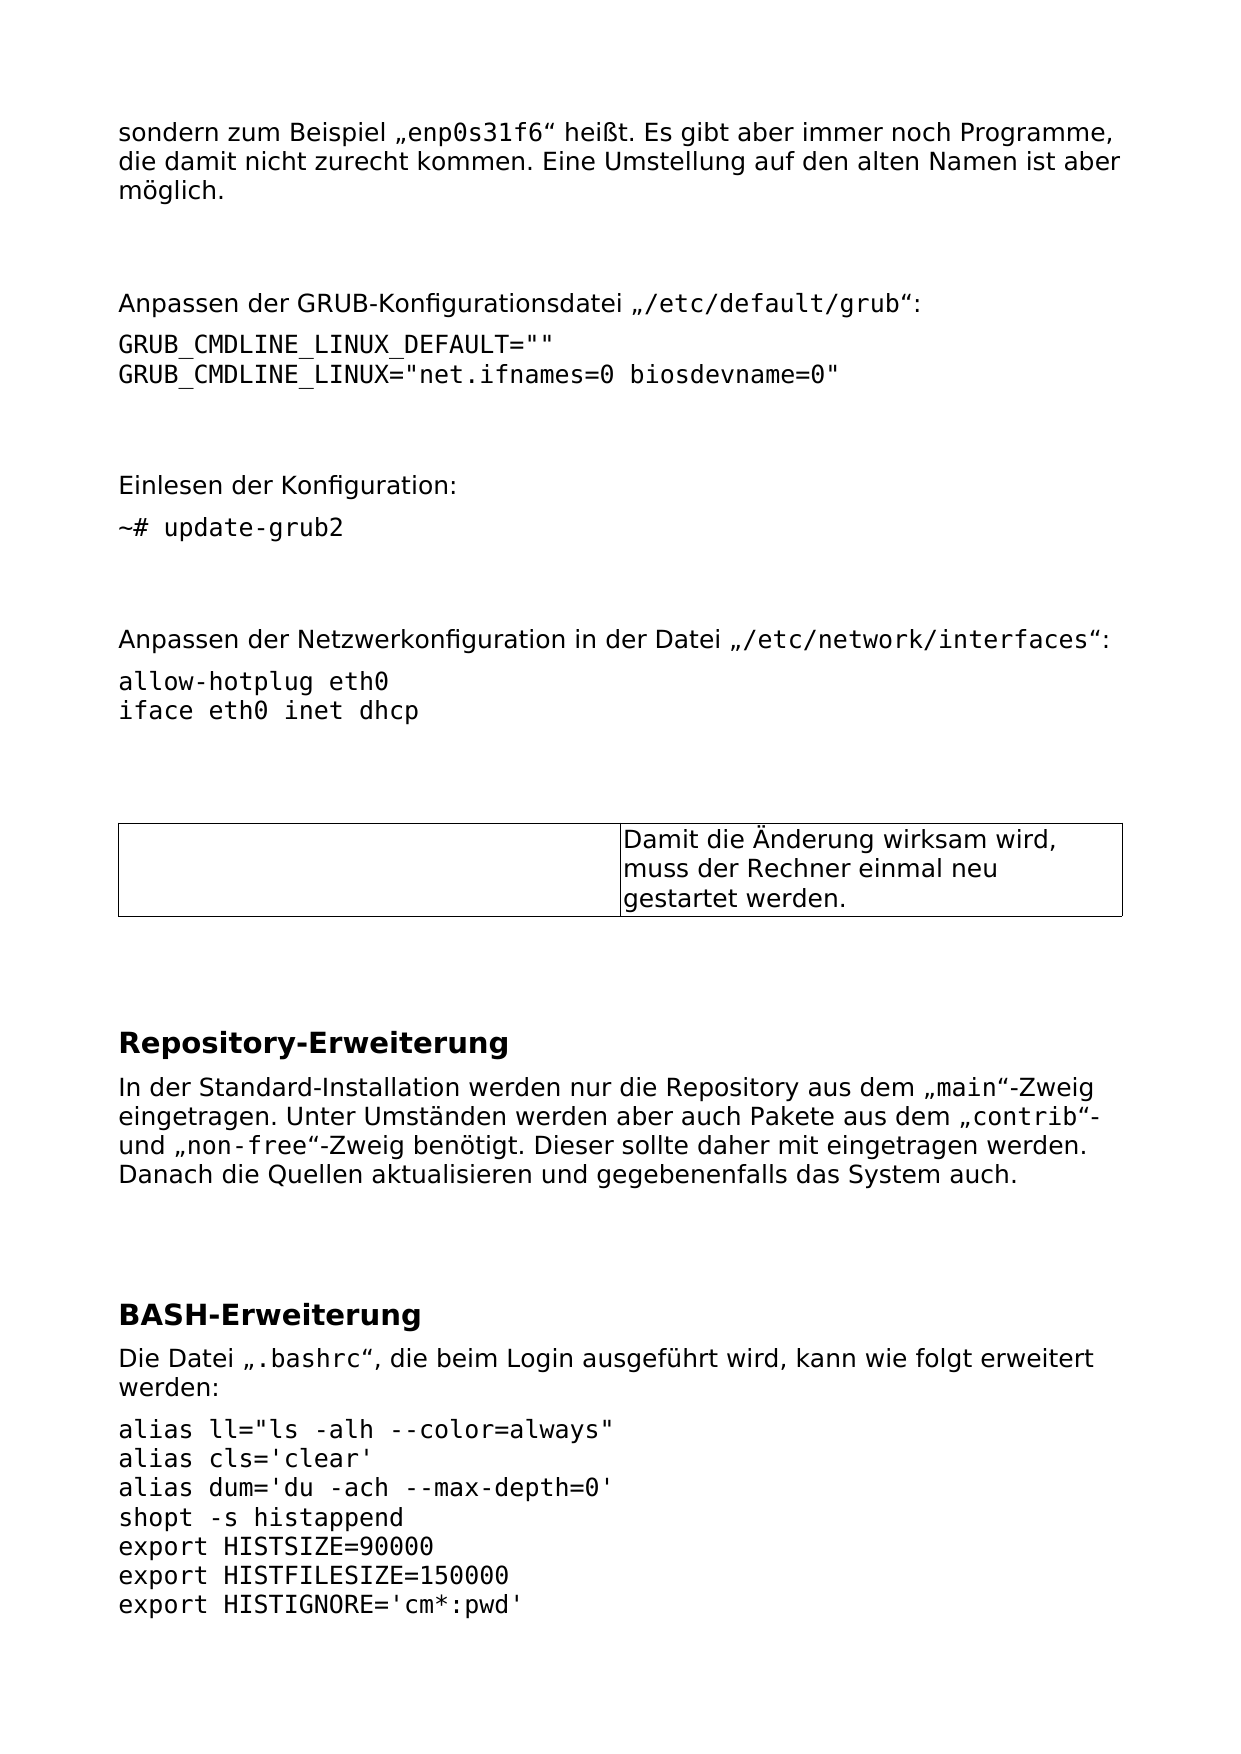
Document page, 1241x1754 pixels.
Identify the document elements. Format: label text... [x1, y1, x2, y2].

text Einlesen der Konfiguration: [118, 472, 1122, 501]
text ~# update-grub2 [118, 513, 1122, 542]
subtitle BASH-Erweiterung [118, 1298, 1122, 1332]
text GRUB_CMDLINE_LINUX_DEFAULT="" GRUB_CMDLINE_LINUX="net.ifnames=0 biosdevname=0" [118, 331, 1122, 389]
table_header Damit die Änderung wirksam wird, muss der Rechner einmal neu gestartet werden. [621, 824, 1122, 916]
text Anpassen der Netzwerkonfiguration in der Datei „/etc/network/interfaces“: [118, 625, 1122, 654]
text alias ll="ls -alh --color=always" alias cls='clear' alias dum='du -ach --max-depth=0' shopt -s histappend export HISTSIZE=90000 export HISTFILESIZE=150000 export HISTIGNORE='cm*:pwd' [118, 1415, 1122, 1619]
text Anpassen der GRUB-Konfigurationsdatei „/etc/default/grub“: [118, 289, 1122, 318]
table_header [119, 824, 620, 916]
text Die Datei „.bashrc“, die beim Login ausgeführt wird, kann wie folgt erweitert werden: [118, 1344, 1122, 1403]
subtitle Repository-Erweiterung [118, 1027, 1122, 1061]
text allow-hotplug eth0 iface eth0 inet dhcp [118, 667, 1122, 725]
text sondern zum Beispiel „enp0s31f6“ heißt. Es gibt aber immer noch Programme, die damit nicht zurecht kommen. Eine Umstellung auf den alten Namen ist aber möglich. [118, 118, 1122, 206]
text In der Standard-Installation werden nur die Repository aus dem „main“-Zweig eingetragen. Unter Umständen werden aber auch Pakete aus dem „contrib“- und „non-free“-Zweig benötigt. Dieser sollte daher mit eingetragen werden. Danach die Quellen aktualisieren und gegebenenfalls das System auch. [118, 1073, 1122, 1190]
